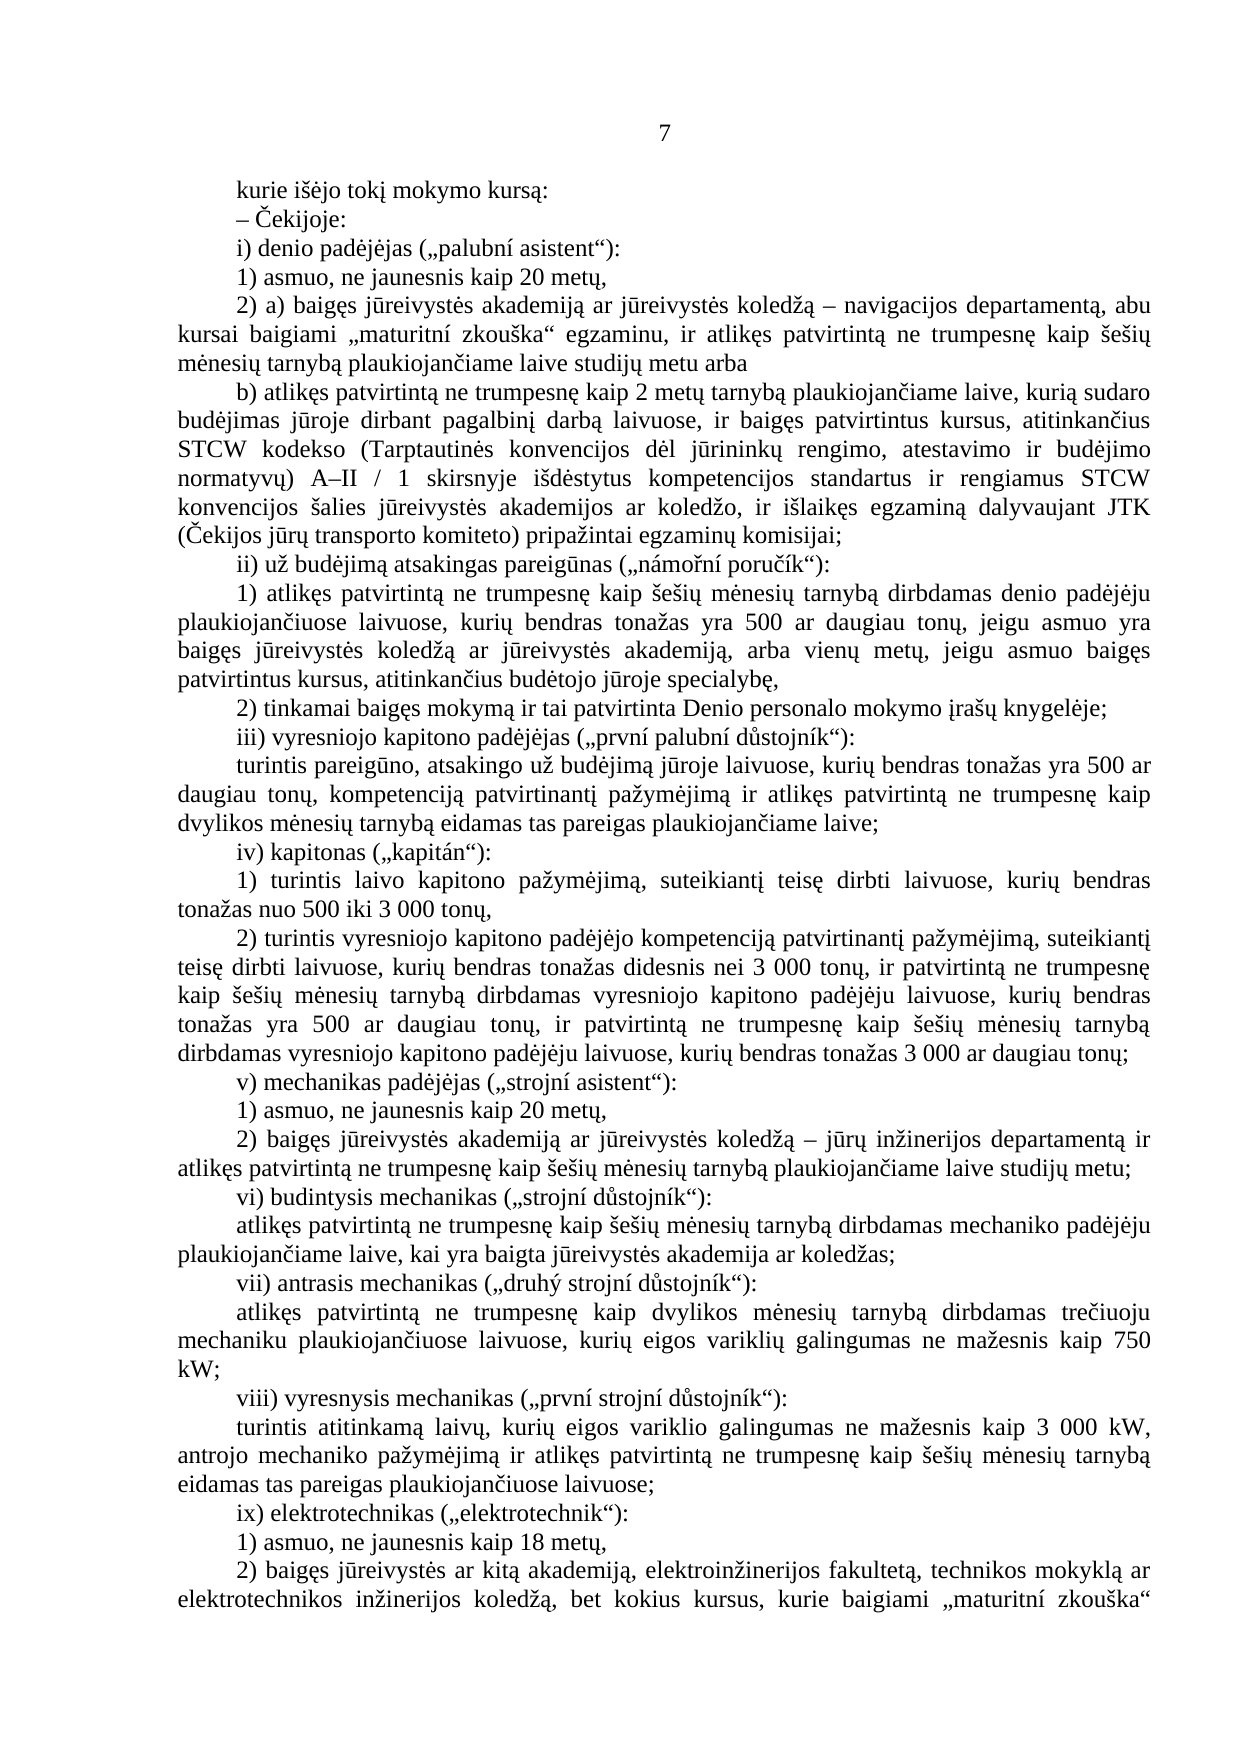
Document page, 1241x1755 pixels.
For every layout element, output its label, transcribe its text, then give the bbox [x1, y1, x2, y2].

text atlikęs patvirtintą ne trumpesnę kaip šešių mėnesių tarnybą dirbdamas mechaniko padėjėju plaukiojančiame laive, kai yra baigta jūreivystės akademija ar koledžas; [177, 1211, 1152, 1268]
text 2) tinkamai baigęs mokymą ir tai patvirtinta Denio personalo mokymo įrašų knygelėje; [177, 693, 1152, 722]
text 1) turintis laivo kapitono pažymėjimą, suteikiantį teisę dirbti laivuose, kurių bendras tonažas nuo 500 iki 3 000 tonų, [177, 866, 1152, 923]
text 2) baigęs jūreivystės ar kitą akademiją, elektroinžinerijos fakultetą, technikos mokyklą ar elektrotechnikos inžinerijos koledžą, bet kokius kursus, kurie baigiami „maturitní zkouška“ [177, 1556, 1152, 1613]
text i) denio padėjėjas („palubní asistent“): [177, 233, 1152, 262]
text iv) kapitonas („kapitán“): [177, 837, 1152, 866]
text iii) vyresniojo kapitono padėjėjas („první palubní důstojník“): [177, 722, 1152, 751]
text atlikęs patvirtintą ne trumpesnę kaip dvylikos mėnesių tarnybą dirbdamas trečiuoju mechaniku plaukiojančiuose laivuose, kurių eigos variklių galingumas ne mažesnis kaip 750 kW; [177, 1297, 1152, 1383]
text kurie išėjo tokį mokymo kursą: [177, 176, 1152, 204]
text 1) asmuo, ne jaunesnis kaip 20 metų, [177, 1096, 1152, 1124]
text 1) asmuo, ne jaunesnis kaip 20 metų, [177, 262, 1152, 291]
text – Čekijoje: [177, 204, 1152, 233]
text 1) atlikęs patvirtintą ne trumpesnę kaip šešių mėnesių tarnybą dirbdamas denio padėjėju plaukiojančiuose laivuose, kurių bendras tonažas yra 500 ar daugiau tonų, jeigu asmuo yra baigęs jūreivystės koledžą ar jūreivystės akademiją, arba vienų metų, jeigu asmuo baigęs patvirtintus kursus, atitinkančius budėtojo jūroje specialybę, [177, 578, 1152, 693]
text 1) asmuo, ne jaunesnis kaip 18 metų, [177, 1527, 1152, 1556]
text v) mechanikas padėjėjas („strojní asistent“): [177, 1067, 1152, 1096]
text viii) vyresnysis mechanikas („první strojní důstojník“): [177, 1383, 1152, 1412]
text vi) budintysis mechanikas („strojní důstojník“): [177, 1182, 1152, 1211]
text 2) turintis vyresniojo kapitono padėjėjo kompetenciją patvirtinantį pažymėjimą, suteikiantį teisę dirbti laivuose, kurių bendras tonažas didesnis nei 3 000 tonų, ir patvirtintą ne trumpesnę kaip šešių mėnesių tarnybą dirbdamas vyresniojo kapitono padėjėju laivuose, kurių bendras tonažas yra 500 ar daugiau tonų, ir patvirtintą ne trumpesnę kaip šešių mėnesių tarnybą dirbdamas vyresniojo kapitono padėjėju laivuose, kurių bendras tonažas 3 000 ar daugiau tonų; [177, 923, 1152, 1067]
text b) atlikęs patvirtintą ne trumpesnę kaip 2 metų tarnybą plaukiojančiame laive, kurią sudaro budėjimas jūroje dirbant pagalbinį darbą laivuose, ir baigęs patvirtintus kursus, atitinkančius STCW kodekso (Tarptautinės konvencijos dėl jūrininkų rengimo, atestavimo ir budėjimo normatyvų) A–II / 1 skirsnyje išdėstytus kompetencijos standartus ir rengiamus STCW konvencijos šalies jūreivystės akademijos ar koledžo, ir išlaikęs egzaminą dalyvaujant JTK (Čekijos jūrų transporto komiteto) pripažintai egzaminų komisijai; [177, 377, 1152, 549]
text 2) baigęs jūreivystės akademiją ar jūreivystės koledžą – jūrų inžinerijos departamentą ir atlikęs patvirtintą ne trumpesnę kaip šešių mėnesių tarnybą plaukiojančiame laive studijų metu; [177, 1124, 1152, 1182]
text ix) elektrotechnikas („elektrotechnik“): [177, 1498, 1152, 1527]
text vii) antrasis mechanikas („druhý strojní důstojník“): [177, 1268, 1152, 1297]
text turintis pareigūno, atsakingo už budėjimą jūroje laivuose, kurių bendras tonažas yra 500 ar daugiau tonų, kompetenciją patvirtinantį pažymėjimą ir atlikęs patvirtintą ne trumpesnę kaip dvylikos mėnesių tarnybą eidamas tas pareigas plaukiojančiame laive; [177, 751, 1152, 837]
text turintis atitinkamą laivų, kurių eigos variklio galingumas ne mažesnis kaip 3 000 kW, antrojo mechaniko pažymėjimą ir atlikęs patvirtintą ne trumpesnę kaip šešių mėnesių tarnybą eidamas tas pareigas plaukiojančiuose laivuose; [177, 1412, 1152, 1498]
text ii) už budėjimą atsakingas pareigūnas („námořní poručík“): [177, 549, 1152, 578]
text 2) a) baigęs jūreivystės akademiją ar jūreivystės koledžą – navigacijos departamentą, abu kursai baigiami „maturitní zkouška“ egzaminu, ir atlikęs patvirtintą ne trumpesnę kaip šešių mėnesių tarnybą plaukiojančiame laive studijų metu arba [177, 291, 1152, 377]
